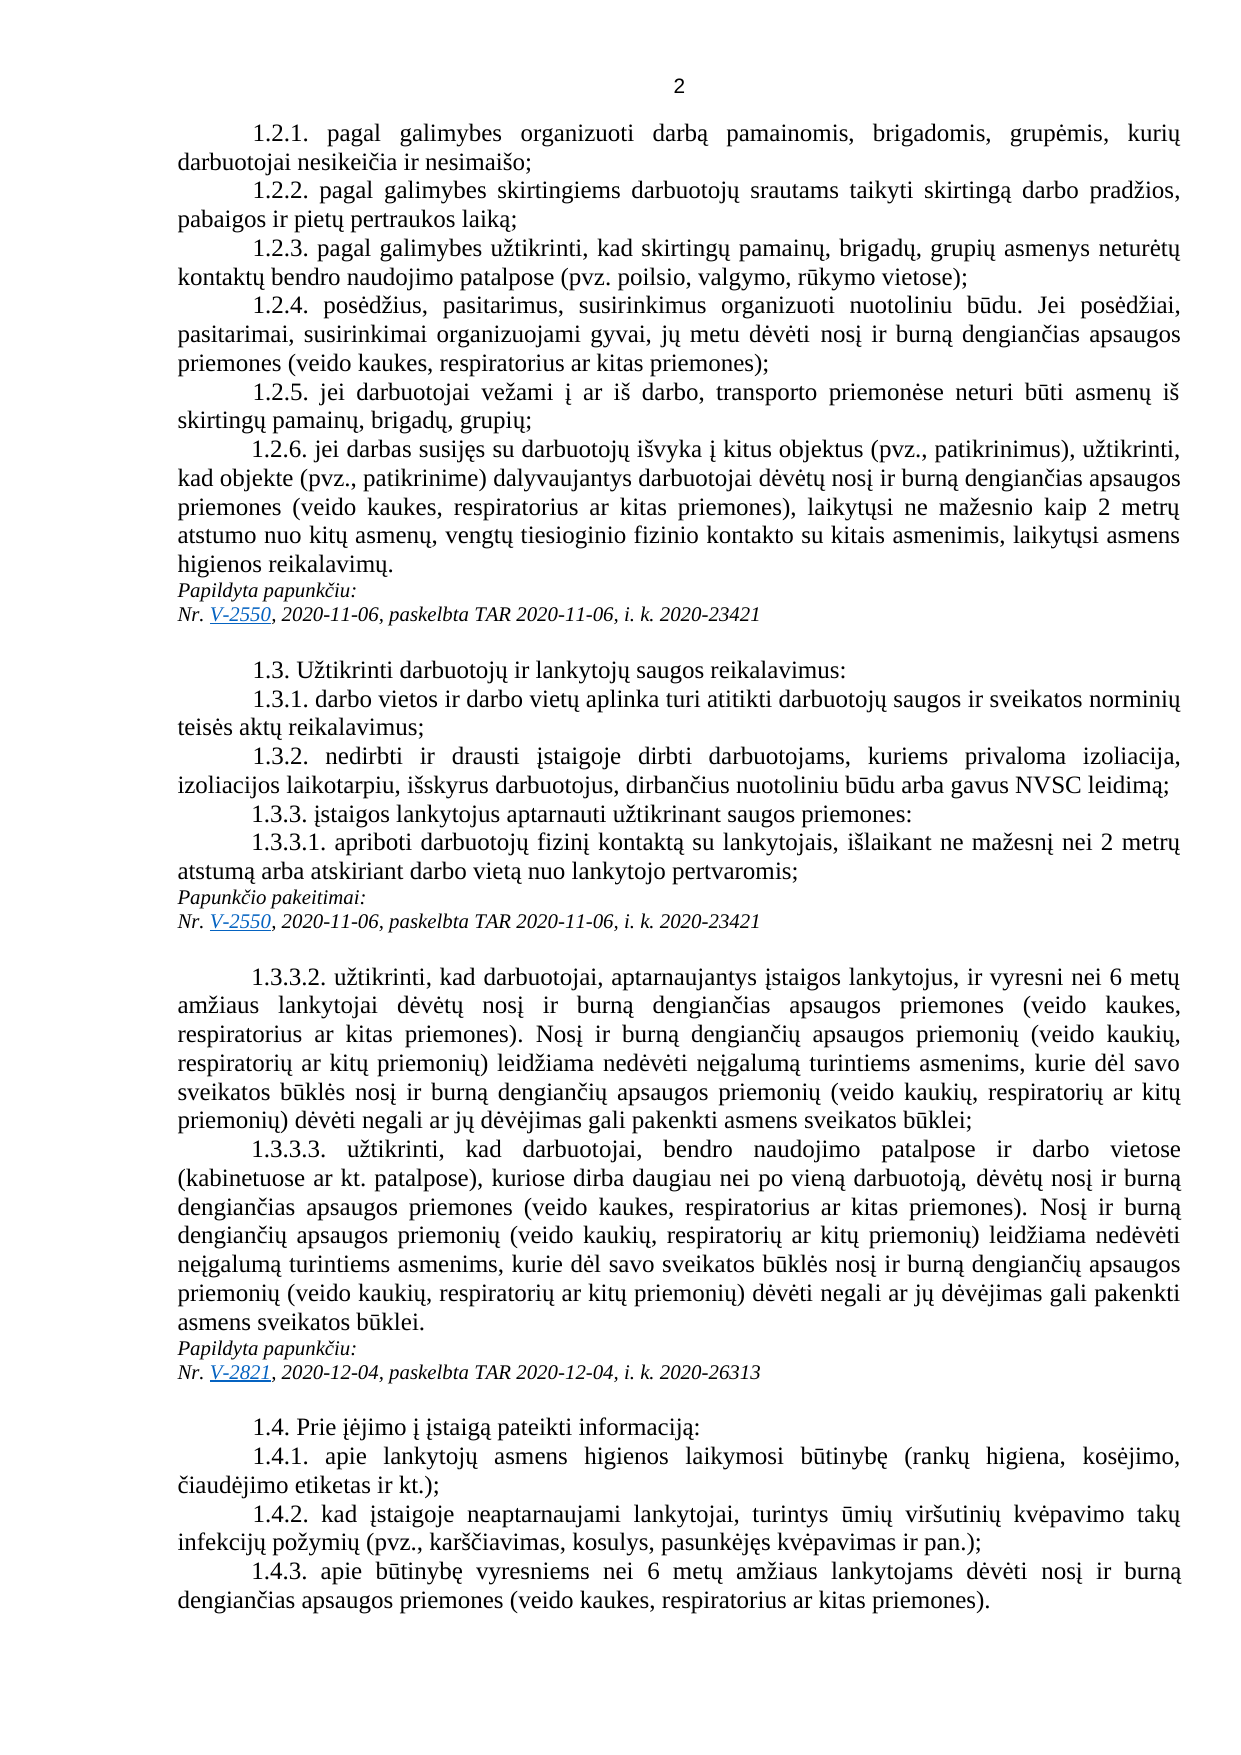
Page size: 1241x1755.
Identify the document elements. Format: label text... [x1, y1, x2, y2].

text 1.2.2. pagal galimybes skirtingiems darbuotojų srautams taikyti skirtingą darbo pradžios, pabaigos ir pietų pertraukos laiką; [177, 176, 1181, 233]
text 1.3.3. įstaigos lankytojus aptarnauti užtikrinant saugos priemones: [177, 799, 1181, 827]
text 1.3.3.1. apriboti darbuotojų fizinį kontaktą su lankytojais, išlaikant ne mažesnį nei 2 metrų atstumą arba atskiriant darbo vietą nuo lankytojo pertvaromis; [177, 827, 1181, 885]
text 1.4. Prie įėjimo į įstaigą pateikti informaciją: [177, 1412, 1181, 1441]
text 1.2.1. pagal galimybes organizuoti darbą pamainomis, brigadomis, grupėmis, kurių darbuotojai nesikeičia ir nesimaišo; [177, 118, 1181, 176]
text 1.3.3.2. užtikrinti, kad darbuotojai, aptarnaujantys įstaigos lankytojus, ir vyresni nei 6 metų amžiaus lankytojai dėvėtų nosį ir burną dengiančias apsaugos priemones (veido kaukes, respiratorius ar kitas priemones). Nosį ir burną dengiančių apsaugos priemonių (veido kaukių, respiratorių ar kitų priemonių) leidžiama nedėvėti neįgalumą turintiems asmenims, kurie dėl savo sveikatos būklės nosį ir burną dengiančių apsaugos priemonių (veido kaukių, respiratorių ar kitų priemonių) dėvėti negali ar jų dėvėjimas gali pakenkti asmens sveikatos būklei; [177, 962, 1181, 1134]
text 1.4.1. apie lankytojų asmens higienos laikymosi būtinybę (rankų higiena, kosėjimo, čiaudėjimo etiketas ir kt.); [177, 1441, 1181, 1499]
text 1.2.4. posėdžius, pasitarimus, susirinkimus organizuoti nuotoliniu būdu. Jei posėdžiai, pasitarimai, susirinkimai organizuojami gyvai, jų metu dėvėti nosį ir burną dengiančias apsaugos priemones (veido kaukes, respiratorius ar kitas priemones); [177, 291, 1181, 377]
text 1.3.1. darbo vietos ir darbo vietų aplinka turi atitikti darbuotojų saugos ir sveikatos norminių teisės aktų reikalavimus; [177, 684, 1181, 741]
text 1.3.2. nedirbti ir drausti įstaigoje dirbti darbuotojams, kuriems privaloma izoliacija, izoliacijos laikotarpiu, išskyrus darbuotojus, dirbančius nuotoliniu būdu arba gavus NVSC leidimą; [177, 741, 1181, 799]
text 1.2.3. pagal galimybes užtikrinti, kad skirtingų pamainų, brigadų, grupių asmenys neturėtų kontaktų bendro naudojimo patalpose (pvz. poilsio, valgymo, rūkymo vietose); [177, 233, 1181, 291]
text Nr. V-2550, 2020-11-06, paskelbta TAR 2020-11-06, i. k. 2020-23421 [177, 602, 1181, 626]
text 1.4.3. apie būtinybę vyresniems nei 6 metų amžiaus lankytojams dėvėti nosį ir burną dengiančias apsaugos priemones (veido kaukes, respiratorius ar kitas priemones). [177, 1556, 1181, 1614]
text 1.4.2. kad įstaigoje neaptarnaujami lankytojai, turintys ūmių viršutinių kvėpavimo takų infekcijų požymių (pvz., karščiavimas, kosulys, pasunkėjęs kvėpavimas ir pan.); [177, 1499, 1181, 1556]
text Papunkčio pakeitimai: [177, 885, 1181, 909]
text 1.3. Užtikrinti darbuotojų ir lankytojų saugos reikalavimus: [177, 655, 1181, 684]
text Papildyta papunkčiu: [177, 1336, 1181, 1360]
text 1.2.6. jei darbas susijęs su darbuotojų išvyka į kitus objektus (pvz., patikrinimus), užtikrinti, kad objekte (pvz., patikrinime) dalyvaujantys darbuotojai dėvėtų nosį ir burną dengiančias apsaugos priemones (veido kaukes, respiratorius ar kitas priemones), laikytųsi ne mažesnio kaip 2 metrų atstumo nuo kitų asmenų, vengtų tiesioginio fizinio kontakto su kitais asmenimis, laikytųsi asmens higienos reikalavimų. [177, 434, 1181, 578]
text Nr. V-2550, 2020-11-06, paskelbta TAR 2020-11-06, i. k. 2020-23421 [177, 909, 1181, 933]
text 1.3.3.3. užtikrinti, kad darbuotojai, bendro naudojimo patalpose ir darbo vietose (kabinetuose ar kt. patalpose), kuriose dirba daugiau nei po vieną darbuotoją, dėvėtų nosį ir burną dengiančias apsaugos priemones (veido kaukes, respiratorius ar kitas priemones). Nosį ir burną dengiančių apsaugos priemonių (veido kaukių, respiratorių ar kitų priemonių) leidžiama nedėvėti neįgalumą turintiems asmenims, kurie dėl savo sveikatos būklės nosį ir burną dengiančių apsaugos priemonių (veido kaukių, respiratorių ar kitų priemonių) dėvėti negali ar jų dėvėjimas gali pakenkti asmens sveikatos būklei. [177, 1134, 1181, 1336]
text Nr. V-2821, 2020-12-04, paskelbta TAR 2020-12-04, i. k. 2020-26313 [177, 1360, 1181, 1384]
text 1.2.5. jei darbuotojai vežami į ar iš darbo, transporto priemonėse neturi būti asmenų iš skirtingų pamainų, brigadų, grupių; [177, 377, 1181, 434]
text Papildyta papunkčiu: [177, 578, 1181, 602]
